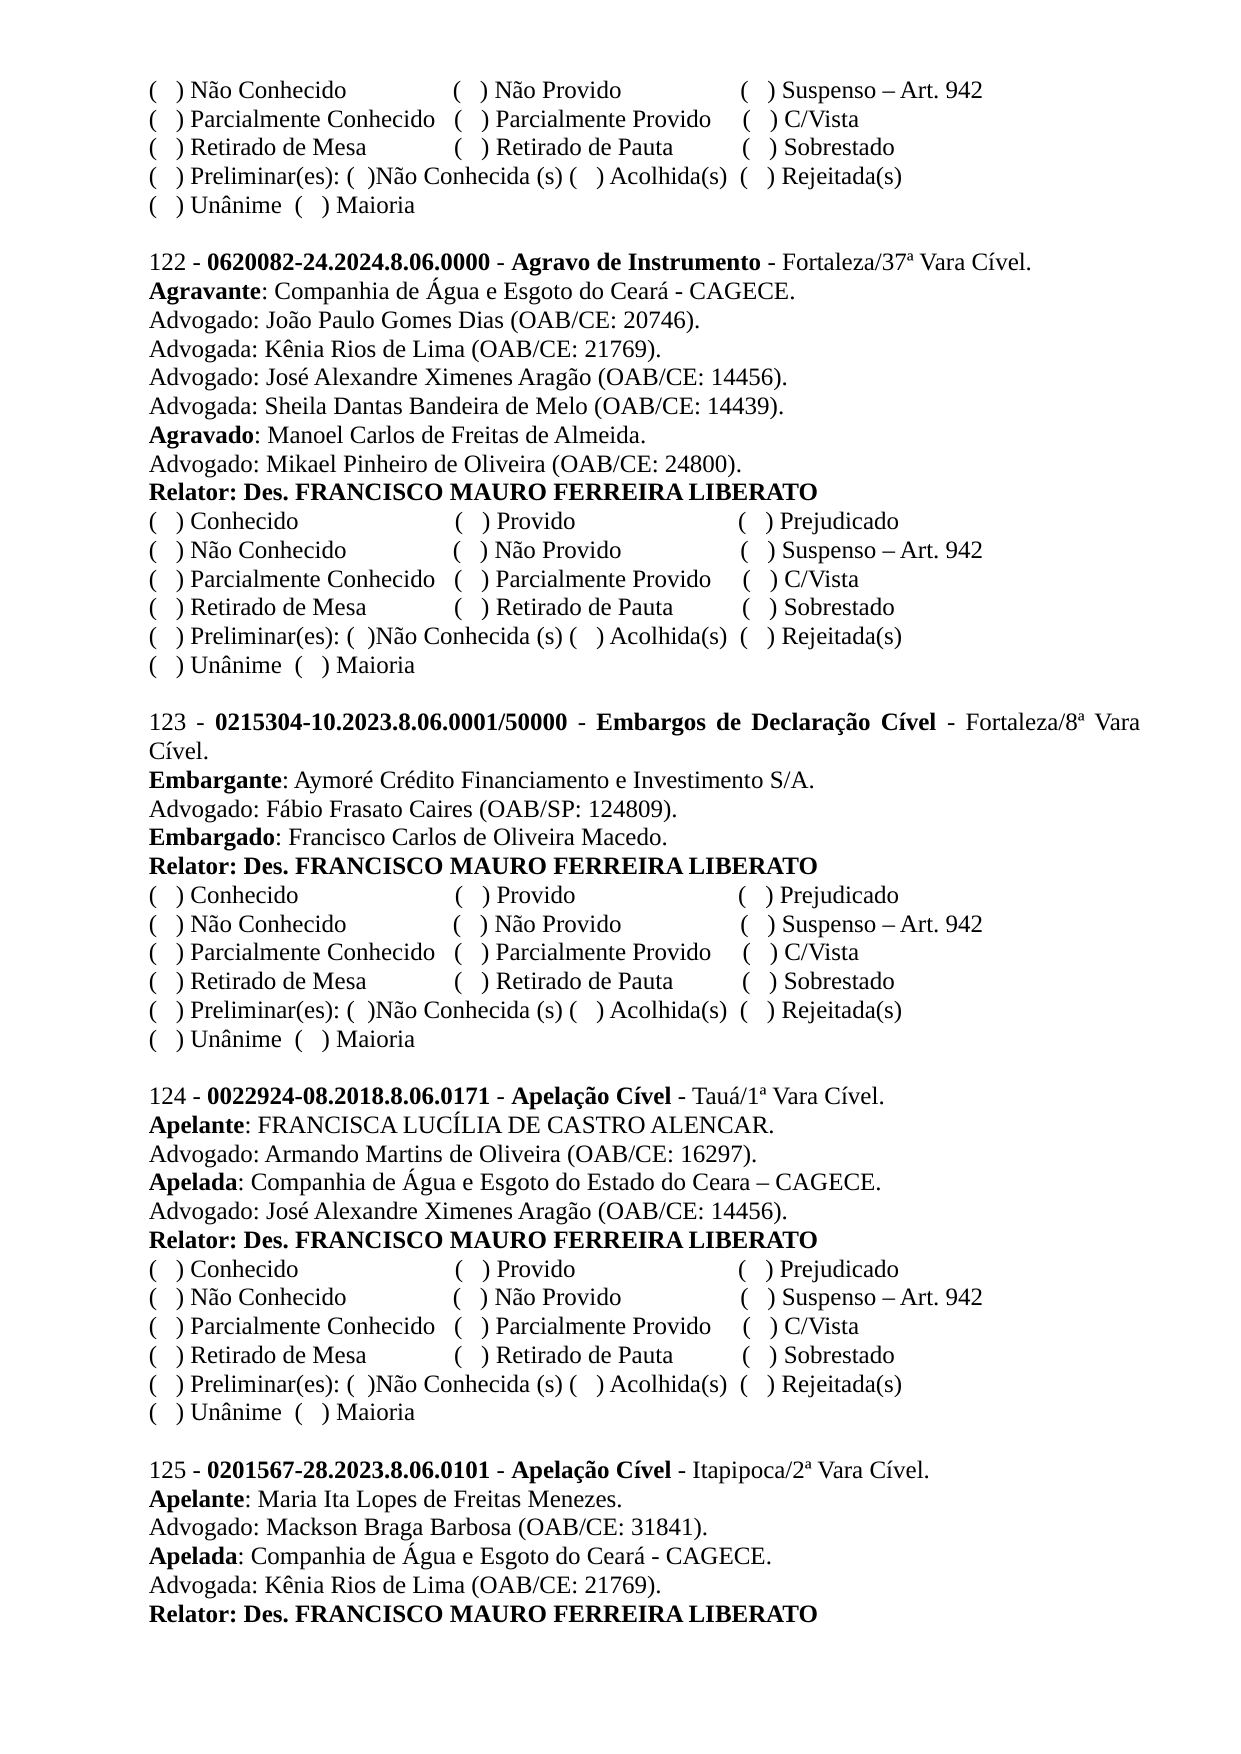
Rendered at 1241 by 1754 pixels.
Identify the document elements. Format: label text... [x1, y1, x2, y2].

text Advogado: Armando Martins de Oliveira (OAB/CE: 16297). [148, 1139, 1141, 1167]
text ( ) Preliminar(es): ( )Não Conhecida (s) ( ) Acolhida(s) ( ) Rejeitada(s) [148, 161, 1158, 190]
text ( ) Unânime ( ) Maioria [148, 1024, 1141, 1052]
text Apelante: FRANCISCA LUCÍLIA DE CASTRO ALENCAR. [148, 1110, 1141, 1139]
text ( ) Unânime ( ) Maioria [148, 1397, 1158, 1426]
text 124 - 0022924-08.2018.8.06.0171 - Apelação Cível - Tauá/1ª Vara Cível. [148, 1081, 1141, 1110]
text Apelada: Companhia de Água e Esgoto do Ceará - CAGECE. [148, 1541, 1141, 1570]
text ( ) Parcialmente Conhecido ( ) Parcialmente Provido ( ) C/Vista [148, 104, 1158, 132]
text Advogada: Kênia Rios de Lima (OAB/CE: 21769). [148, 334, 1141, 362]
text 125 - 0201567-28.2023.8.06.0101 - Apelação Cível - Itapipoca/2ª Vara Cível. [148, 1455, 1141, 1484]
text Advogado: José Alexandre Ximenes Aragão (OAB/CE: 14456). [148, 362, 1141, 391]
text ( ) Parcialmente Conhecido ( ) Parcialmente Provido ( ) C/Vista [148, 937, 1158, 966]
text Advogada: Kênia Rios de Lima (OAB/CE: 21769). [148, 1570, 1141, 1599]
text Advogado: Mikael Pinheiro de Oliveira (OAB/CE: 24800). [148, 449, 1141, 477]
text ( ) Conhecido ( ) Provido ( ) Prejudicado [148, 880, 1141, 909]
text ( ) Retirado de Mesa ( ) Retirado de Pauta ( ) Sobrestado [148, 1340, 1158, 1369]
text Relator: Des. FRANCISCO MAURO FERREIRA LIBERATO [148, 1599, 1141, 1627]
text ( ) Retirado de Mesa ( ) Retirado de Pauta ( ) Sobrestado [148, 592, 1158, 621]
text ( ) Preliminar(es): ( )Não Conhecida (s) ( ) Acolhida(s) ( ) Rejeitada(s) [148, 621, 1158, 650]
text Embargado: Francisco Carlos de Oliveira Macedo. [148, 822, 1141, 851]
text Advogado: Mackson Braga Barbosa (OAB/CE: 31841). [148, 1512, 1141, 1541]
text Embargante: Aymoré Crédito Financiamento e Investimento S/A. [148, 765, 1141, 794]
text ( ) Conhecido ( ) Provido ( ) Prejudicado [148, 506, 1141, 535]
text ( ) Não Conhecido ( ) Não Provido ( ) Suspenso – Art. 942 [148, 75, 1158, 104]
text Agravado: Manoel Carlos de Freitas de Almeida. [148, 420, 1141, 449]
text Relator: Des. FRANCISCO MAURO FERREIRA LIBERATO [148, 477, 1141, 506]
text Relator: Des. FRANCISCO MAURO FERREIRA LIBERATO [148, 851, 1141, 880]
text ( ) Conhecido ( ) Provido ( ) Prejudicado [148, 1254, 1141, 1282]
text ( ) Parcialmente Conhecido ( ) Parcialmente Provido ( ) C/Vista [148, 1311, 1158, 1340]
text ( ) Não Conhecido ( ) Não Provido ( ) Suspenso – Art. 942 [148, 909, 1158, 937]
text Advogada: Sheila Dantas Bandeira de Melo (OAB/CE: 14439). [148, 391, 1141, 420]
text ( ) Preliminar(es): ( )Não Conhecida (s) ( ) Acolhida(s) ( ) Rejeitada(s) [148, 995, 1158, 1024]
text ( ) Não Conhecido ( ) Não Provido ( ) Suspenso – Art. 942 [148, 535, 1158, 564]
text Advogado: José Alexandre Ximenes Aragão (OAB/CE: 14456). [148, 1196, 1141, 1225]
text Relator: Des. FRANCISCO MAURO FERREIRA LIBERATO [148, 1225, 1141, 1254]
text 122 - 0620082-24.2024.8.06.0000 - Agravo de Instrumento - Fortaleza/37ª Vara Cível. [148, 247, 1141, 276]
text ( ) Retirado de Mesa ( ) Retirado de Pauta ( ) Sobrestado [148, 132, 1158, 161]
text ( ) Unânime ( ) Maioria [148, 190, 1158, 219]
text ( ) Não Conhecido ( ) Não Provido ( ) Suspenso – Art. 942 [148, 1282, 1158, 1311]
text Agravante: Companhia de Água e Esgoto do Ceará - CAGECE. [148, 276, 1141, 305]
text Advogado: João Paulo Gomes Dias (OAB/CE: 20746). [148, 305, 1141, 334]
text ( ) Retirado de Mesa ( ) Retirado de Pauta ( ) Sobrestado [148, 966, 1158, 995]
text ( ) Unânime ( ) Maioria [148, 650, 1158, 679]
text ( ) Preliminar(es): ( )Não Conhecida (s) ( ) Acolhida(s) ( ) Rejeitada(s) [148, 1369, 1158, 1397]
text 123 - 0215304-10.2023.8.06.0001/50000 - Embargos de Declaração Cível - Fortaleza/8ª Vara Cível. [148, 707, 1141, 765]
text ( ) Parcialmente Conhecido ( ) Parcialmente Provido ( ) C/Vista [148, 564, 1158, 592]
text Apelante: Maria Ita Lopes de Freitas Menezes. [148, 1484, 1141, 1512]
text Apelada: Companhia de Água e Esgoto do Estado do Ceara – CAGECE. [148, 1167, 1141, 1196]
text Advogado: Fábio Frasato Caires (OAB/SP: 124809). [148, 794, 1141, 822]
